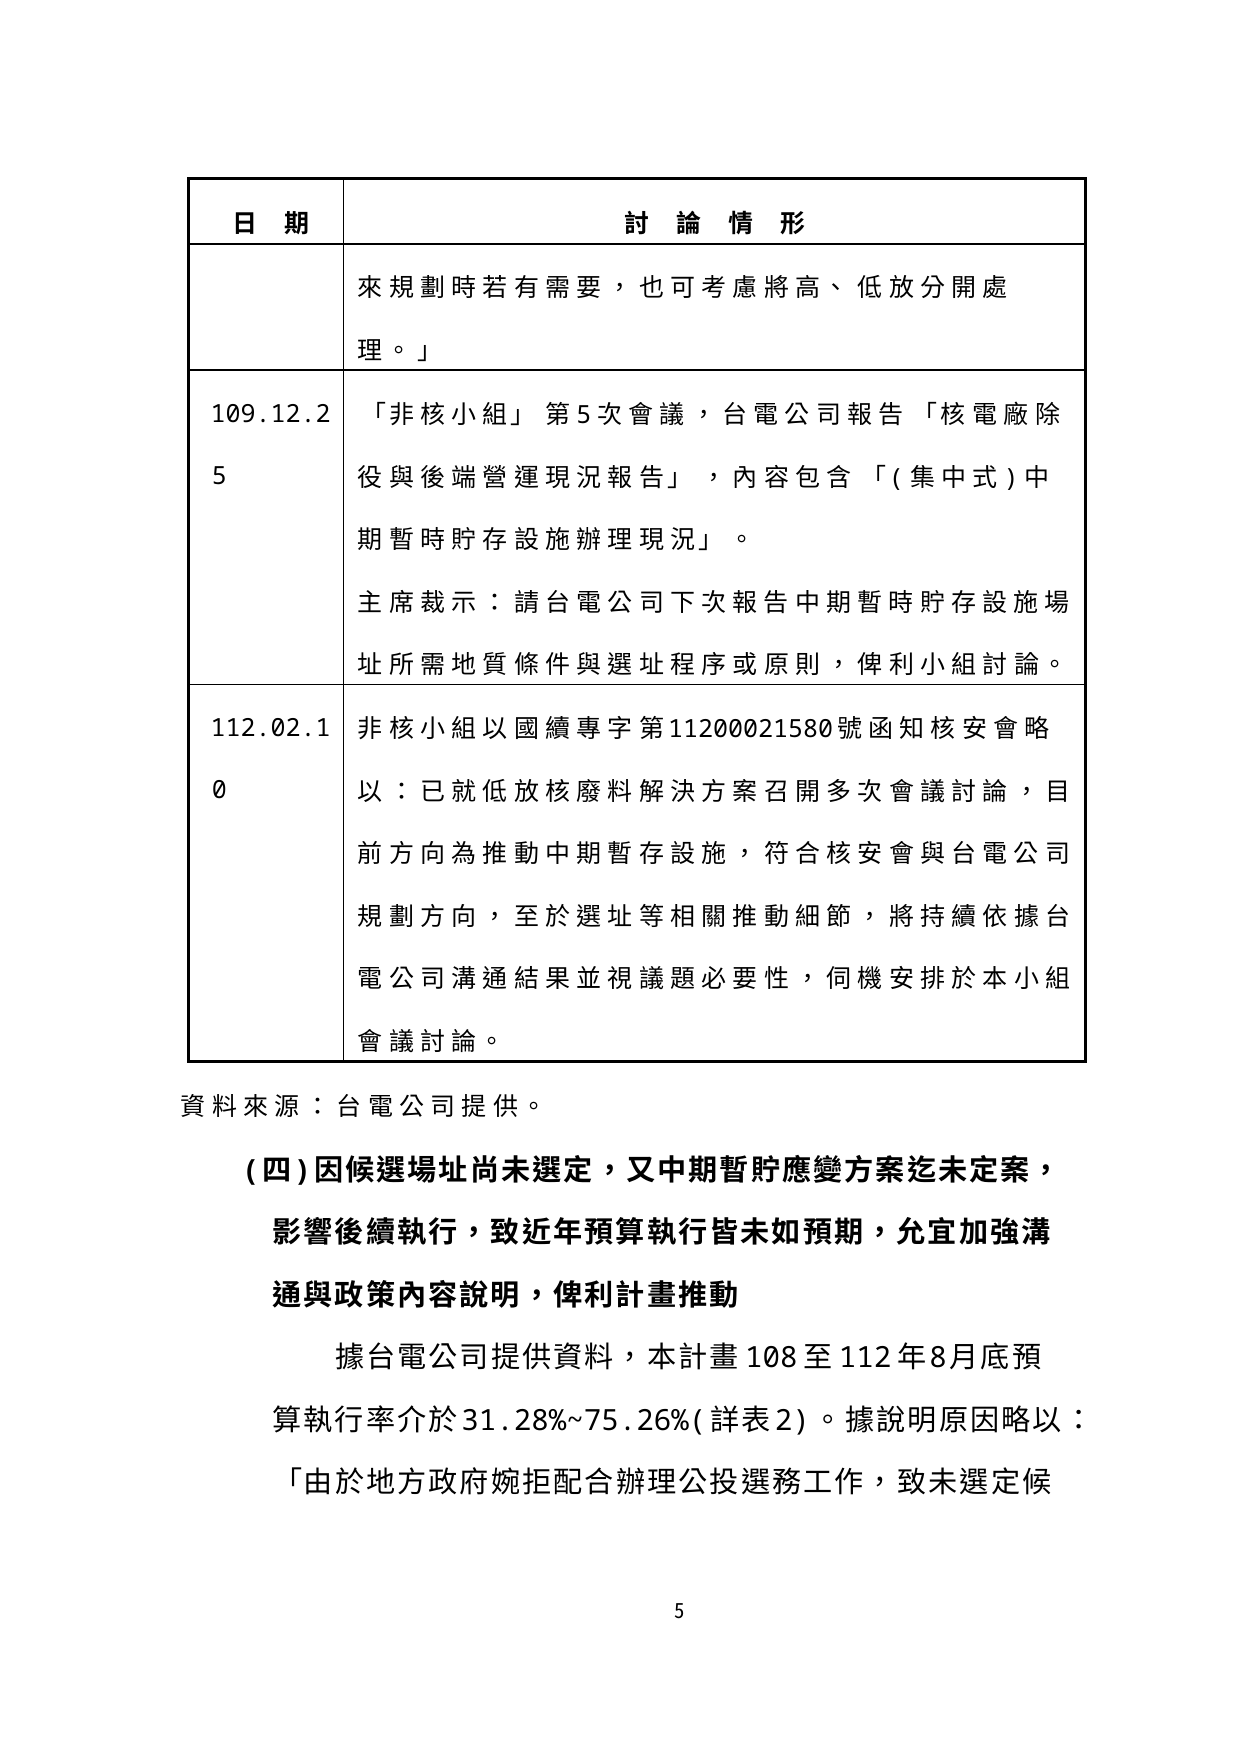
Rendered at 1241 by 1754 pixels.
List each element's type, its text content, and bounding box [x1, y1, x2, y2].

table_cell 109.12.25 [190, 371, 343, 683]
table_cell 來規劃時若有需要，也可考慮將高、低放分開處理。」 [344, 245, 1084, 369]
text 據台電公司提供資料，本計畫108至112年8月底預算執行率介於31.28%~75.26%(詳表2)。據說明原因略以：「由於地方政府婉拒配合辦理公投選務工作，致未選定候選場址，爰無法辦理後續可行性研究、環評等業務，目前持續辦理地方溝通，以爭取地方政府與民眾之支持；『非核小組』持續討論中期暫存設施之具體規劃與內容…未來如公投後，當全力執行相關業務。」允宜加強計畫廣宣與溝通說明方案之內容，以利相關作業之後續推動。 [266, 1313, 1063, 1501]
table_header 討 論 情 形 [344, 180, 1084, 243]
table_cell 112.02.10 [190, 685, 343, 1060]
text 資料來源：台電公司提供。 [177, 1063, 1063, 1126]
table_cell 「非核小組」第5次會議，台電公司報告「核電廠除役與後端營運現況報告」，內容包含「(集中式)中期暫時貯存設施辦理現況」。 主席裁示：請台電公司下次報告中期暫時貯存設施場址所需地質條件與選址程序或原則，俾利小組討論。 [344, 371, 1084, 683]
table_header 日 期 [190, 180, 343, 243]
table_cell [190, 245, 343, 369]
table_cell 非核小組以國續專字第11200021580號函知核安會略以：已就低放核廢料解決方案召開多次會議討論，目前方向為推動中期暫存設施，符合核安會與台電公司規劃方向，至於選址等相關推動細節，將持續依據台電公司溝通結果並視議題必要性，伺機安排於本小組會議討論。 [344, 685, 1084, 1060]
text (四)因候選場址尚未選定，又中期暫貯應變方案迄未定案，影響後續執行，致近年預算執行皆未如預期，允宜加強溝通與政策內容說明，俾利計畫推動 [236, 1126, 1063, 1313]
